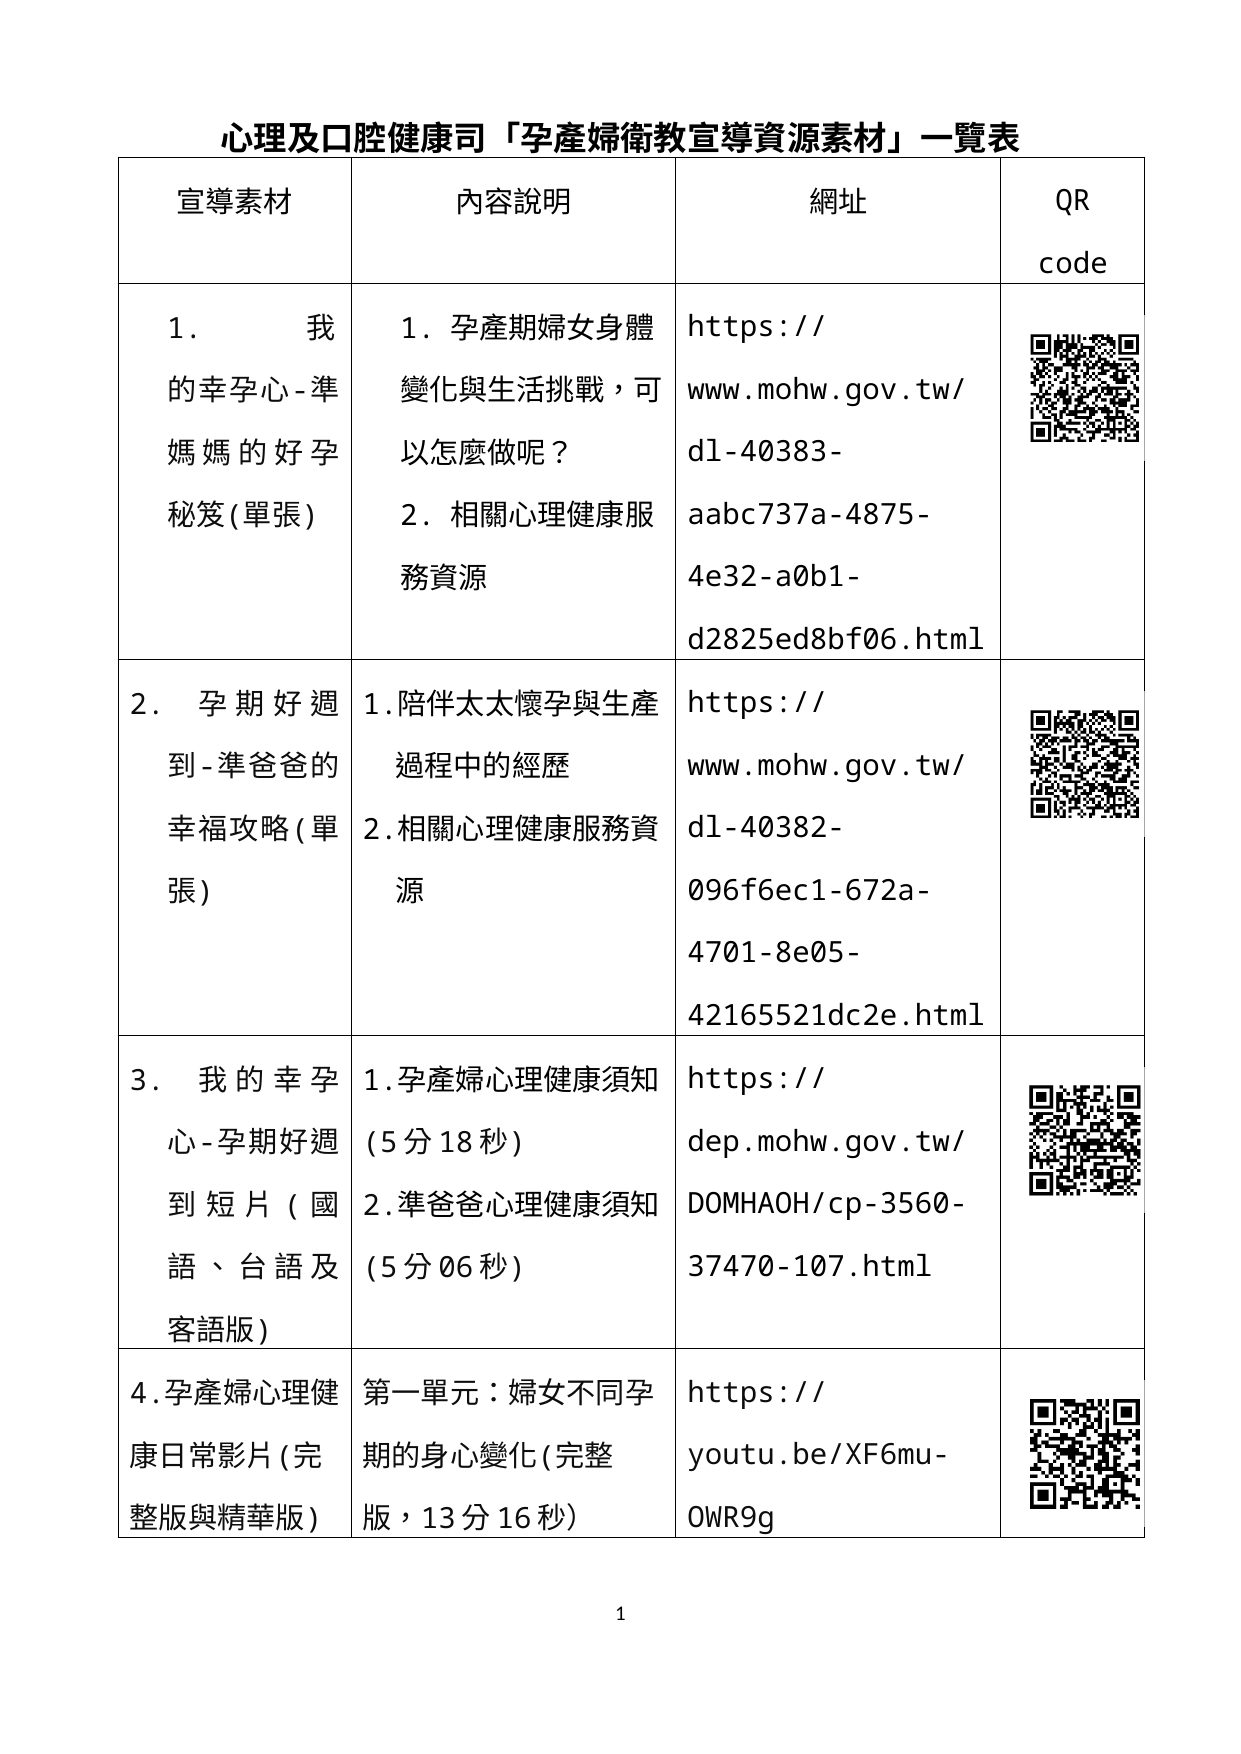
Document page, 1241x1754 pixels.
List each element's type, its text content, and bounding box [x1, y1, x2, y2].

table_header 網址 [676, 158, 1000, 283]
table_cell [1001, 660, 1144, 1035]
table_cell 1.陪伴太太懷孕與生產過程中的經歷 2.相關心理健康服務資源 [352, 660, 675, 1035]
table_cell [1001, 1349, 1144, 1537]
table_cell 2. 孕期好週到-準爸爸的幸福攻略(單張) [119, 660, 351, 1035]
table_cell https://dep.mohw.gov.tw/DOMHAOH/cp-3560-37470-107.html [676, 1036, 1000, 1348]
table_header 宣導素材 [119, 158, 351, 283]
table_cell 1.孕產婦心理健康須知(5分18秒) 2.準爸爸心理健康須知 (5分06秒) [352, 1036, 675, 1348]
table_cell https://youtu.be/XF6mu-OWR9g [676, 1349, 1000, 1537]
table_cell https://www.mohw.gov.tw/dl-40382-096f6ec1-672a-4701-8e05-42165521dc2e.html [676, 660, 1000, 1035]
table_cell 4.孕產婦心理健康日常影片(完整版與精華版) [119, 1349, 351, 1537]
table_cell [1001, 1036, 1144, 1348]
table_cell 我的幸孕心-準媽媽的好孕秘笈(單張) [119, 284, 351, 659]
table_header QR code [1001, 158, 1144, 283]
table_cell 第一單元：婦女不同孕期的身心變化(完整版，13分16秒） [352, 1349, 675, 1537]
table_header 內容說明 [352, 158, 675, 283]
table_cell [1001, 284, 1144, 659]
table_cell 3. 我的幸孕心-孕期好週到短片(國語、台語及客語版) [119, 1036, 351, 1348]
table_cell 孕產期婦女身體變化與生活挑戰，可以怎麼做呢？ 相關心理健康服務資源 [352, 284, 675, 659]
text 心理及口腔健康司「孕產婦衛教宣導資源素材」一覽表 [118, 94, 1122, 157]
table_cell https://www.mohw.gov.tw/dl-40383-aabc737a-4875-4e32-a0b1-d2825ed8bf06.html [676, 284, 1000, 659]
